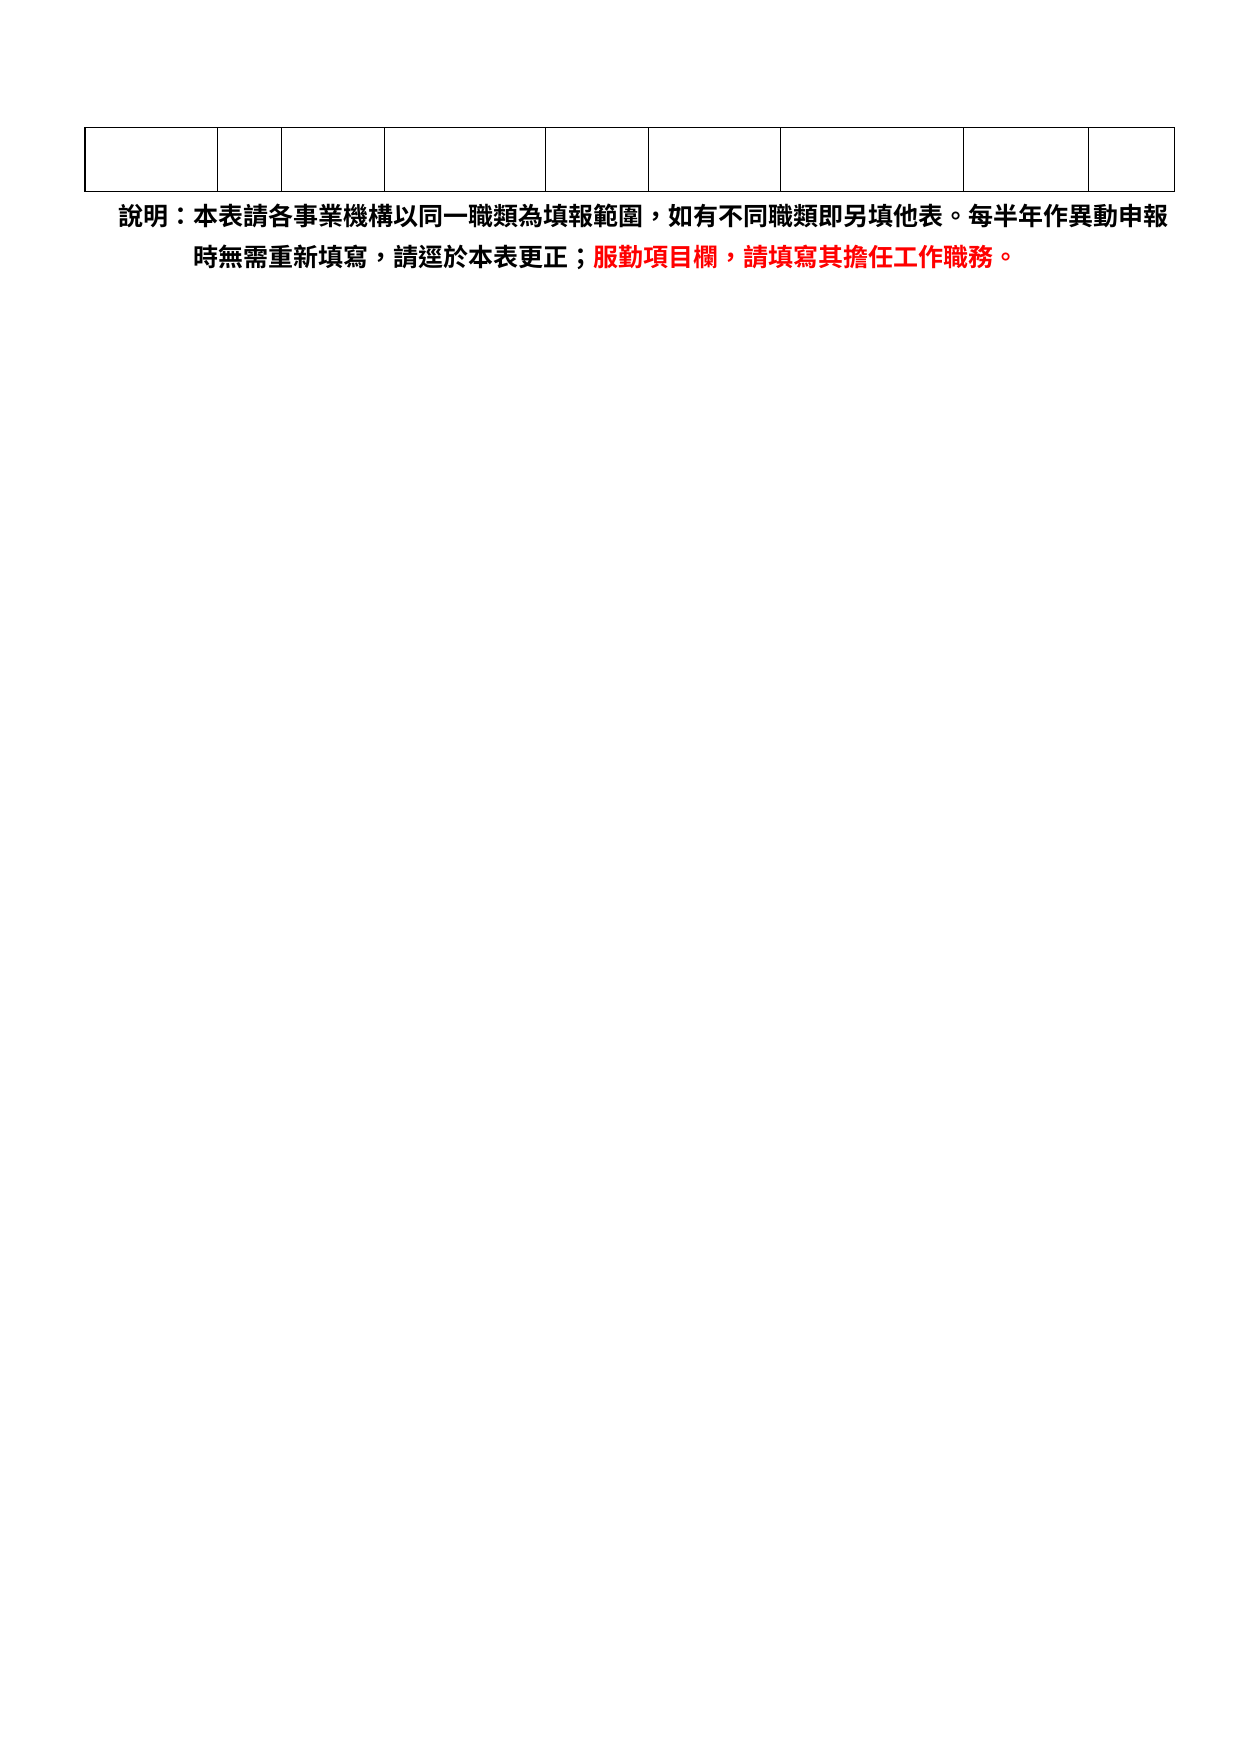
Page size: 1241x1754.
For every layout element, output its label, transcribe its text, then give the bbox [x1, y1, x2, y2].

table_cell [86, 128, 217, 191]
text 說明：本表請各事業機構以同一職類為填報範圍，如有不同職類即另填他表。每半年作異動申報時無需重新填寫，請逕於本表更正；服勤項目欄，請填寫其擔任工作職務。 [118, 192, 1181, 275]
table_cell [282, 128, 384, 191]
table_cell [218, 128, 281, 191]
table_cell [385, 128, 545, 191]
table_cell [649, 128, 780, 191]
table_cell [546, 128, 648, 191]
table_cell [1089, 128, 1174, 191]
table_cell [781, 128, 963, 191]
table_cell [964, 128, 1088, 191]
